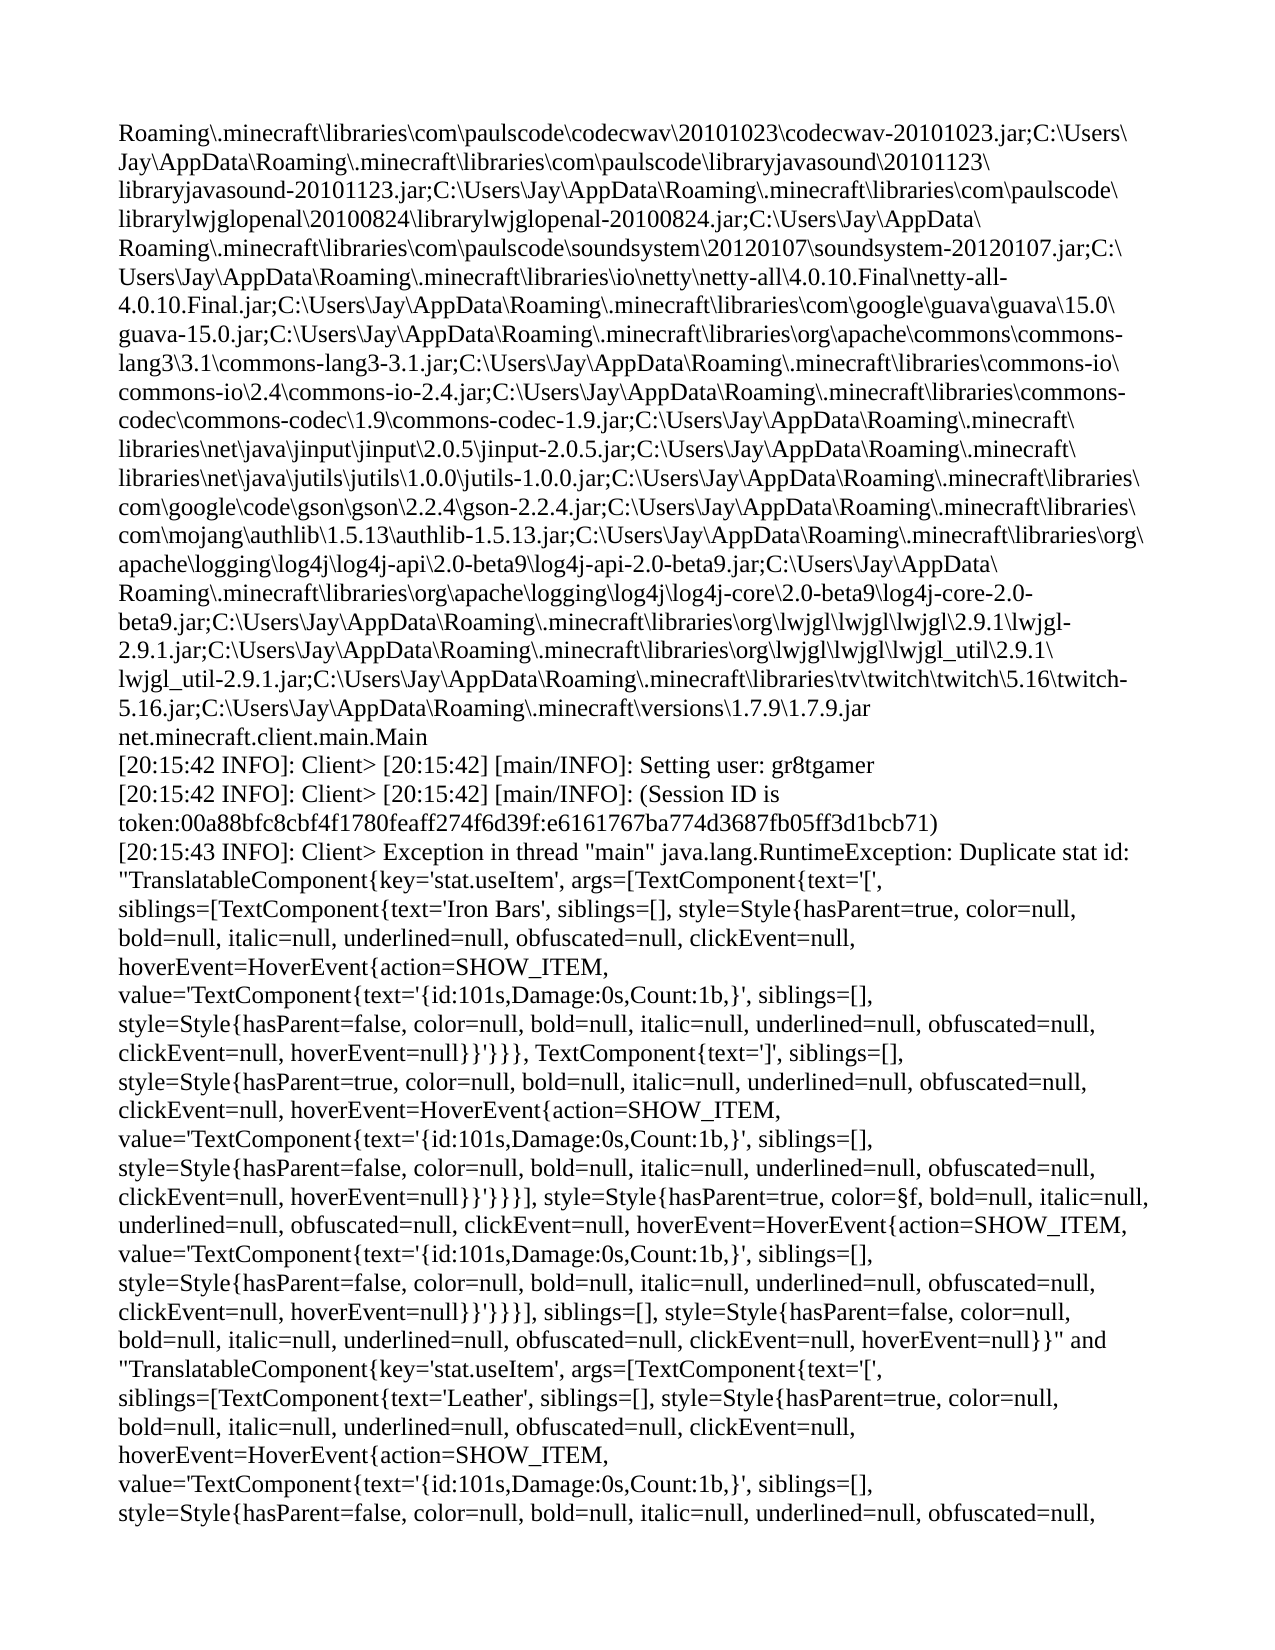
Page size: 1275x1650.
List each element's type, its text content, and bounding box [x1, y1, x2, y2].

text [20:15:42 INFO]: Client> [20:15:42] [main/INFO]: (Session ID is token:00a88bfc8cbf4f1780feaff274f6d39f:e6161767ba774d3687fb05ff3d1bcb71) [118, 779, 1157, 837]
text Roaming\.minecraft\libraries\com\paulscode\codecwav\20101023\codecwav-20101023.jar;C:\Users\Jay\AppData\Roaming\.minecraft\libraries\com\paulscode\libraryjavasound\20101123\libraryjavasound-20101123.jar;C:\Users\Jay\AppData\Roaming\.minecraft\libraries\com\paulscode\librarylwjglopenal\20100824\librarylwjglopenal-20100824.jar;C:\Users\Jay\AppData\Roaming\.minecraft\libraries\com\paulscode\soundsystem\20120107\soundsystem-20120107.jar;C:\Users\Jay\AppData\Roaming\.minecraft\libraries\io\netty\netty-all\4.0.10.Final\netty-all-4.0.10.Final.jar;C:\Users\Jay\AppData\Roaming\.minecraft\libraries\com\google\guava\guava\15.0\guava-15.0.jar;C:\Users\Jay\AppData\Roaming\.minecraft\libraries\org\apache\commons\commons-lang3\3.1\commons-lang3-3.1.jar;C:\Users\Jay\AppData\Roaming\.minecraft\libraries\commons-io\commons-io\2.4\commons-io-2.4.jar;C:\Users\Jay\AppData\Roaming\.minecraft\libraries\commons-codec\commons-codec\1.9\commons-codec-1.9.jar;C:\Users\Jay\AppData\Roaming\.minecraft\libraries\net\java\jinput\jinput\2.0.5\jinput-2.0.5.jar;C:\Users\Jay\AppData\Roaming\.minecraft\libraries\net\java\jutils\jutils\1.0.0\jutils-1.0.0.jar;C:\Users\Jay\AppData\Roaming\.minecraft\libraries\com\google\code\gson\gson\2.2.4\gson-2.2.4.jar;C:\Users\Jay\AppData\Roaming\.minecraft\libraries\com\mojang\authlib\1.5.13\authlib-1.5.13.jar;C:\Users\Jay\AppData\Roaming\.minecraft\libraries\org\apache\logging\log4j\log4j-api\2.0-beta9\log4j-api-2.0-beta9.jar;C:\Users\Jay\AppData\Roaming\.minecraft\libraries\org\apache\logging\log4j\log4j-core\2.0-beta9\log4j-core-2.0-beta9.jar;C:\Users\Jay\AppData\Roaming\.minecraft\libraries\org\lwjgl\lwjgl\lwjgl\2.9.1\lwjgl-2.9.1.jar;C:\Users\Jay\AppData\Roaming\.minecraft\libraries\org\lwjgl\lwjgl\lwjgl_util\2.9.1\lwjgl_util-2.9.1.jar;C:\Users\Jay\AppData\Roaming\.minecraft\libraries\tv\twitch\twitch\5.16\twitch-5.16.jar;C:\Users\Jay\AppData\Roaming\.minecraft\versions\1.7.9\1.7.9.jar net.minecraft.client.main.Main [118, 118, 1157, 751]
text [20:15:42 INFO]: Client> [20:15:42] [main/INFO]: Setting user: gr8tgamer [118, 751, 1157, 779]
text [20:15:43 INFO]: Client> Exception in thread "main" java.lang.RuntimeException: Duplicate stat id: "TranslatableComponent{key='stat.useItem', args=[TextComponent{text='[', siblings=[TextComponent{text='Iron Bars', siblings=[], style=Style{hasParent=true, color=null, bold=null, italic=null, underlined=null, obfuscated=null, clickEvent=null, hoverEvent=HoverEvent{action=SHOW_ITEM, value='TextComponent{text='{id:101s,Damage:0s,Count:1b,}', siblings=[], style=Style{hasParent=false, color=null, bold=null, italic=null, underlined=null, obfuscated=null, clickEvent=null, hoverEvent=null}}'}}}, TextComponent{text=']', siblings=[], style=Style{hasParent=true, color=null, bold=null, italic=null, underlined=null, obfuscated=null, clickEvent=null, hoverEvent=HoverEvent{action=SHOW_ITEM, value='TextComponent{text='{id:101s,Damage:0s,Count:1b,}', siblings=[], style=Style{hasParent=false, color=null, bold=null, italic=null, underlined=null, obfuscated=null, clickEvent=null, hoverEvent=null}}'}}}], style=Style{hasParent=true, color=§f, bold=null, italic=null, underlined=null, obfuscated=null, clickEvent=null, hoverEvent=HoverEvent{action=SHOW_ITEM, value='TextComponent{text='{id:101s,Damage:0s,Count:1b,}', siblings=[], style=Style{hasParent=false, color=null, bold=null, italic=null, underlined=null, obfuscated=null, clickEvent=null, hoverEvent=null}}'}}}], siblings=[], style=Style{hasParent=false, color=null, bold=null, italic=null, underlined=null, obfuscated=null, clickEvent=null, hoverEvent=null}}" and "TranslatableComponent{key='stat.useItem', args=[TextComponent{text='[', siblings=[TextComponent{text='Leather', siblings=[], style=Style{hasParent=true, color=null, bold=null, italic=null, underlined=null, obfuscated=null, clickEvent=null, hoverEvent=HoverEvent{action=SHOW_ITEM, value='TextComponent{text='{id:101s,Damage:0s,Count:1b,}', siblings=[], style=Style{hasParent=false, color=null, bold=null, italic=null, underlined=null, obfuscated=null, [118, 837, 1157, 1527]
